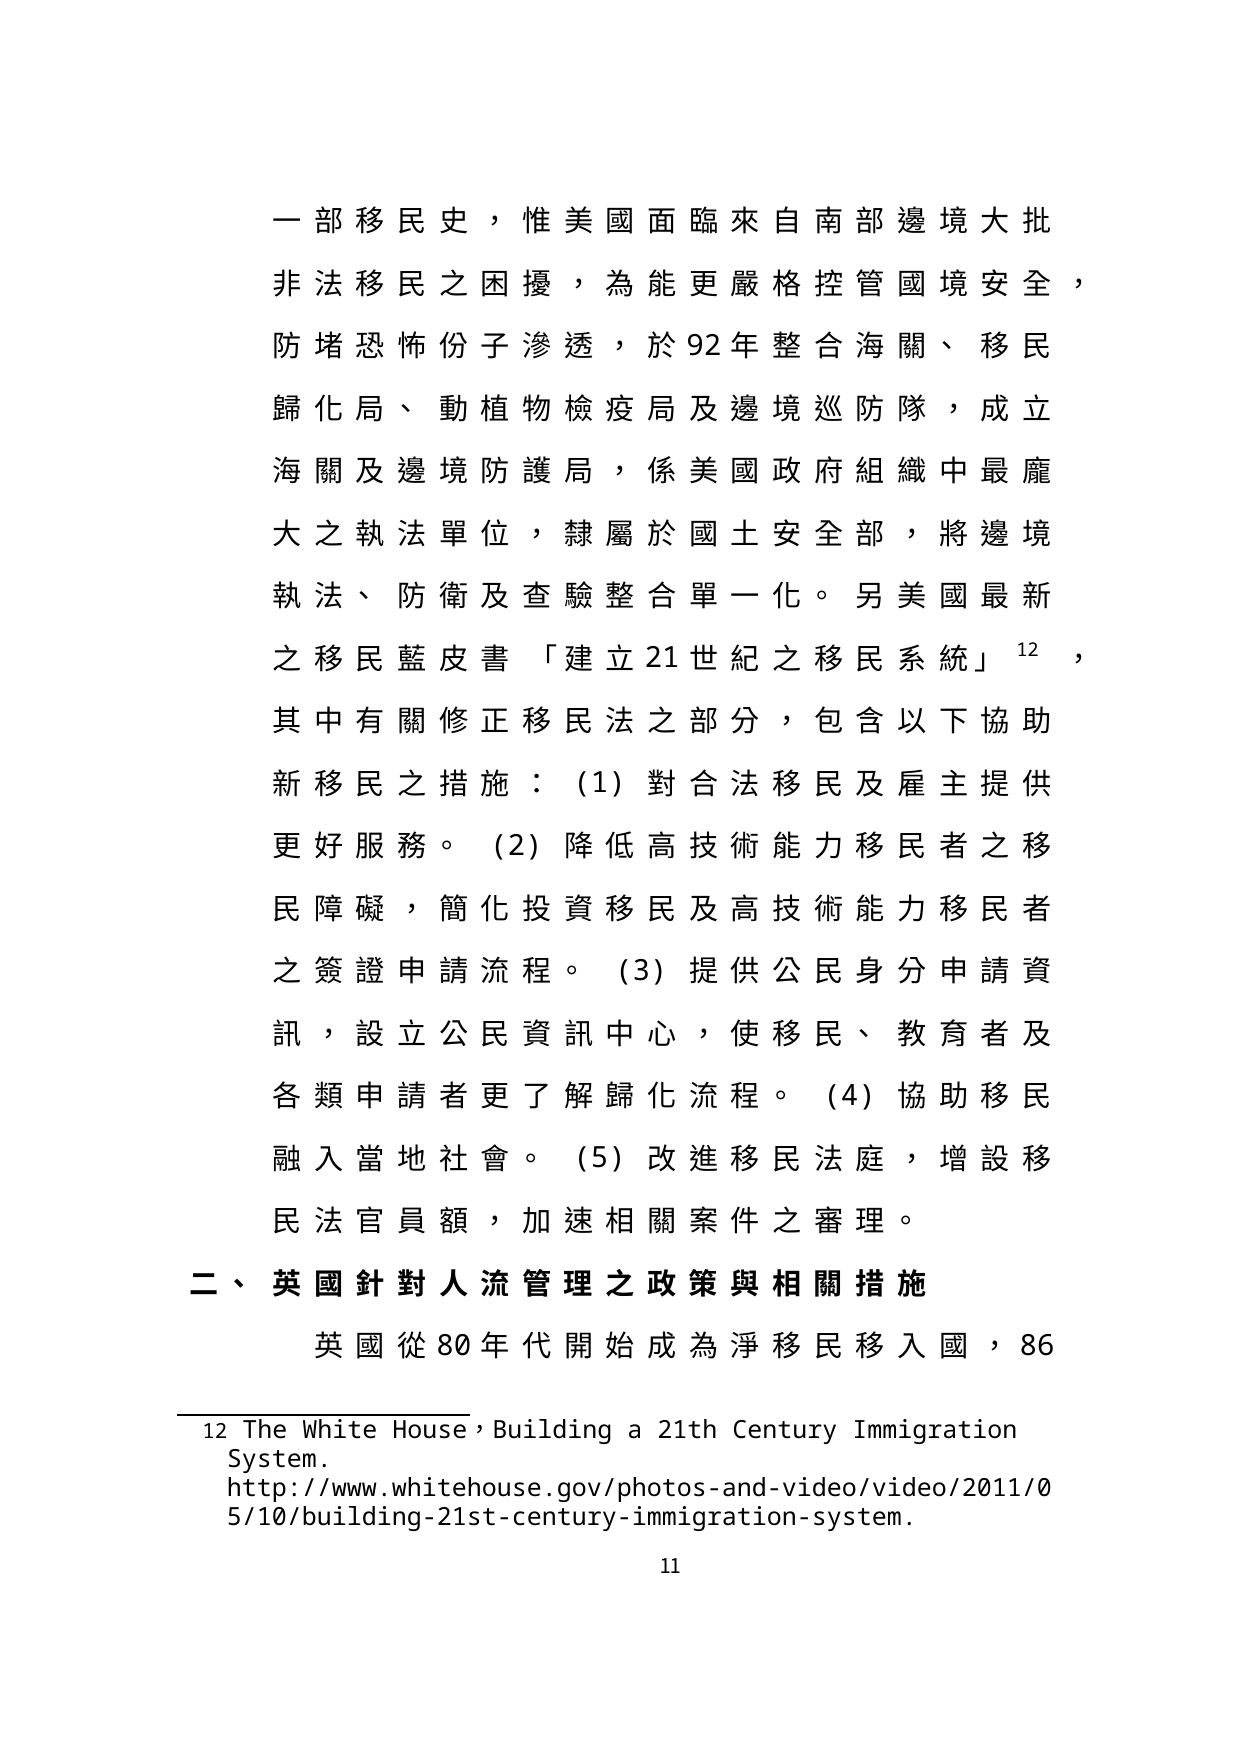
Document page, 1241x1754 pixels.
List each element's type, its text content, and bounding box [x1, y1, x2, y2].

text 美國素有民族熔爐之稱，其發展歷史猶如一部移民史，惟美國面臨來自南部邊境大批非法移民之困擾，為能更嚴格控管國境安全，防堵恐怖份子滲透，於92年整合海關、移民歸化局、動植物檢疫局及邊境巡防隊，成立海關及邊境防護局，係美國政府組織中最龐大之執法單位，隸屬於國土安全部，將邊境執法、防衛及查驗整合單一化。另美國最新之移民藍皮書「建立21世紀之移民系統」，其中有關修正移民法之部分，包含以下協助新移民之措施：(1)對合法移民及雇主提供更好服務。(2)降低高技術能力移民者之移民障礙，簡化投資移民及高技術能力移民者之簽證申請流程。(3)提供公民身分申請資訊，設立公民資訊中心，使移民、教育者及各類申請者更了解歸化流程。(4)協助移民融入當地社會。(5)改進移民法庭，增設移民法官員額，加速相關案件之審理。 [242, 177, 1058, 1240]
text 英國從80年代開始成為淨移民移入國，86年工黨政府對經濟移民採取寬容態度，使英國移民人數大幅增加。英國移民署（UK Border Agency, UKBA）於102年4月1日改制為2個獨立機關分別設於內政部下，包括「簽證及移民局」（UK Visas and Immigration）及「移民執法局」（Immigration Enforcement），前者負責處理簽證申請、外國人短期及長期停居留及難民管理等業務；後者負責查緝外國人非法入國及收容遣送工作。依英國移民署100年度至104年度計畫書，將「保障國境安全及管控移民」列為工作核心重點，彈性調整移民簽證類別，以吸引頂尖經濟移民。英國政府為有效管控外來人口移入，規定家庭類團聚簽證申請人須有英文能力及財力，以減少英國社會負擔，避免過多之新移民或非法移民，濫用國家福利系統及公共服務。英國積極開放新移民進入英國經商及投資，惟對英國社會無所貢獻之新移民及無居留權之外國人亦積極遣返，以利英國社會之穩定與發展。 [242, 1302, 1058, 1365]
text 二、英國針對人流管理之政策與相關措施 [183, 1240, 1058, 1302]
text The White House，Building a 21th Century Immigration System. http://www.whitehouse.gov/photos-and-video/video/2011/05/10/building-21st-century-immigration-system. [202, 1415, 1063, 1532]
